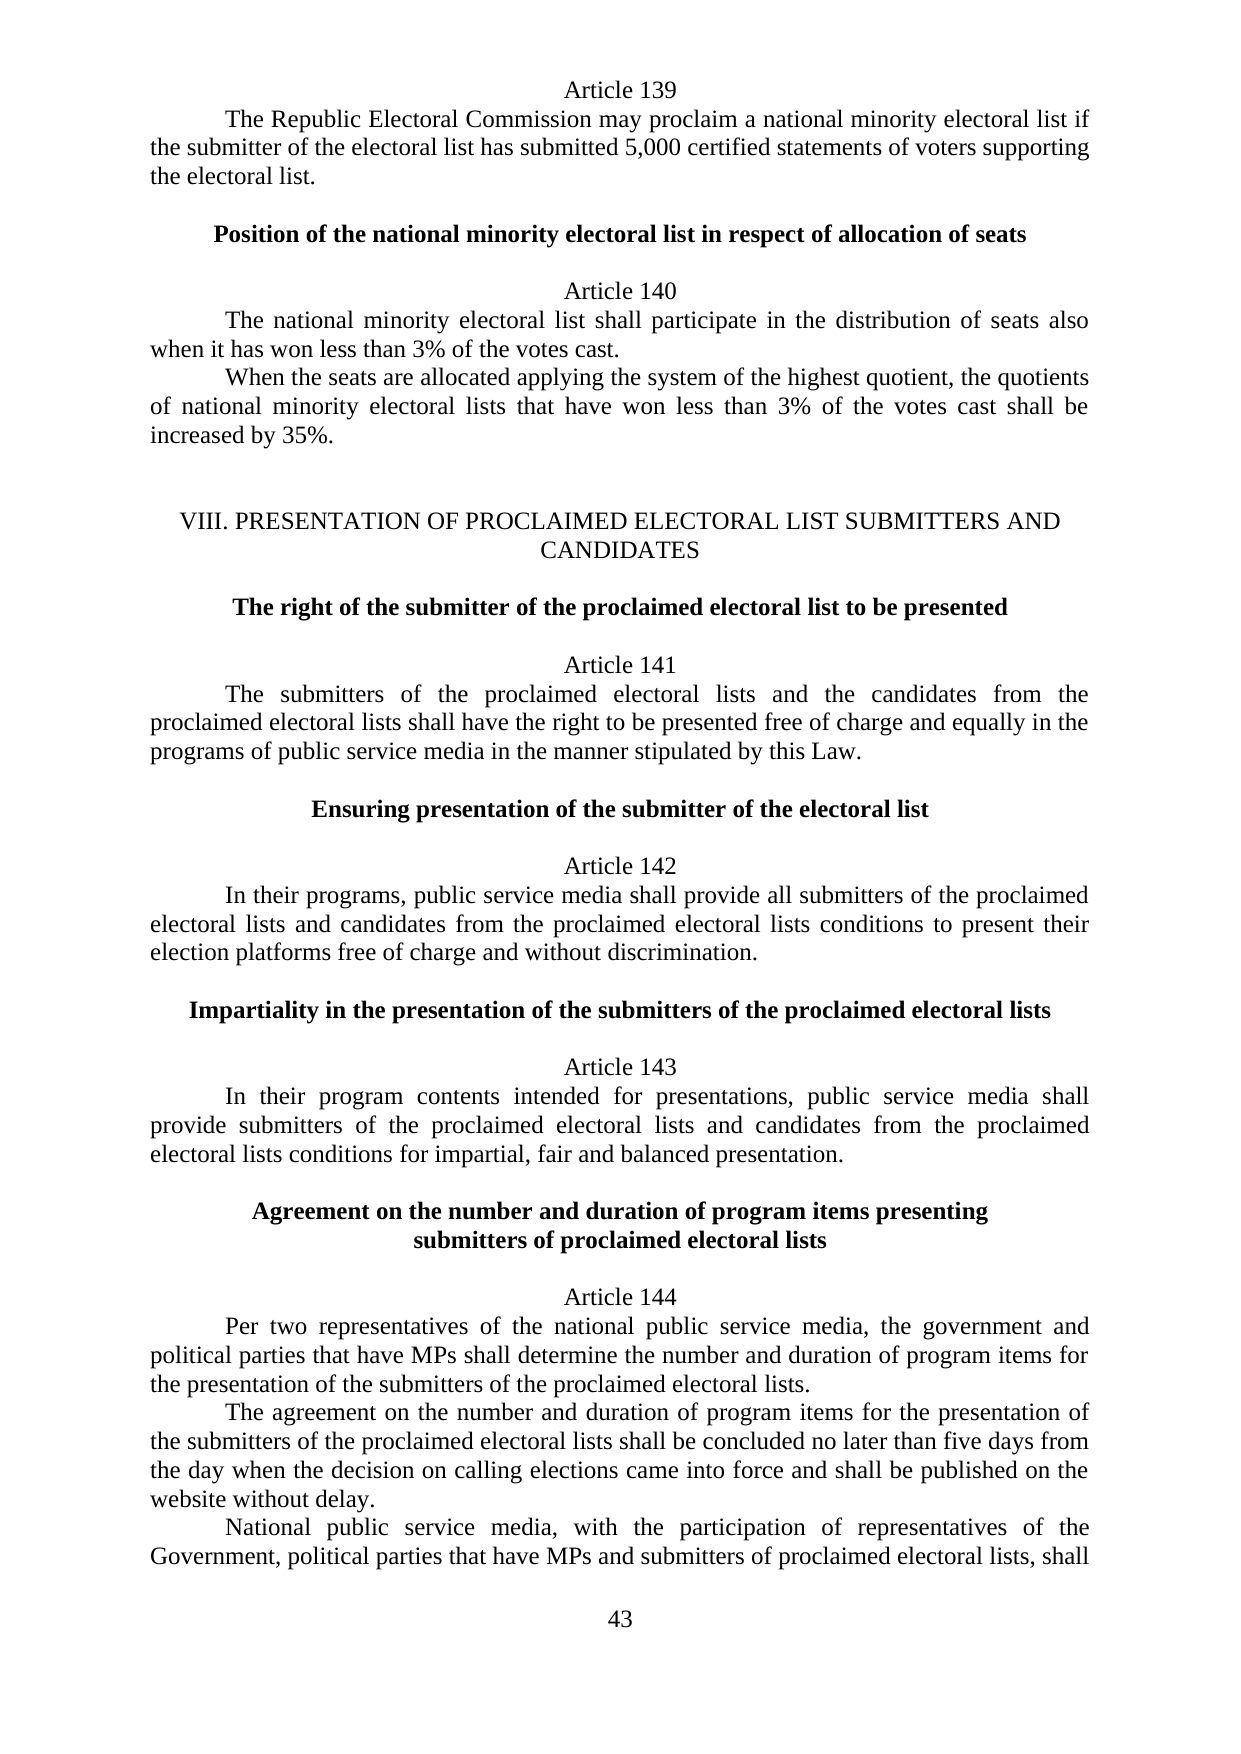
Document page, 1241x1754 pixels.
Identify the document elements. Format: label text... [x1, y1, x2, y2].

text The submitters of the proclaimed electoral lists and the candidates from the proclaimed electoral lists shall have the right to be presented free of charge and equally in the programs of public service media in the manner stipulated by this Law. [150, 679, 1090, 765]
text Article 141 [150, 650, 1090, 679]
text Article 143 [150, 1052, 1090, 1081]
text In their programs, public service media shall provide all submitters of the proclaimed electoral lists and candidates from the proclaimed electoral lists conditions to present their election platforms free of charge and without discrimination. [150, 880, 1090, 966]
text Agreement on the number and duration of program items presenting [150, 1196, 1090, 1225]
text Position of the national minority electoral list in respect of allocation of seats [150, 219, 1090, 247]
text Impartiality in the presentation of the submitters of the proclaimed electoral lists [150, 995, 1090, 1024]
text The national minority electoral list shall participate in the distribution of seats also when it has won less than 3% of the votes cast. [150, 305, 1090, 362]
text submitters of proclaimed electoral lists [150, 1225, 1090, 1254]
text Article 140 [150, 276, 1090, 305]
text Article 144 [150, 1282, 1090, 1311]
text Article 139 [150, 75, 1090, 104]
text VIII. PRESENTATION OF PROCLAIMED ELECTORAL LIST SUBMITTERS AND CANDIDATES [150, 506, 1090, 564]
text Ensuring presentation of the submitter of the electoral list [150, 794, 1090, 822]
text Per two representatives of the national public service media, the government and political parties that have MPs shall determine the number and duration of program items for the presentation of the submitters of the proclaimed electoral lists. [150, 1311, 1090, 1397]
text Article 142 [150, 851, 1090, 880]
text National public service media, with the participation of representatives of the Government, political parties that have MPs and submitters of proclaimed electoral lists, shall [150, 1512, 1090, 1570]
text When the seats are allocated applying the system of the highest quotient, the quotients of national minority electoral lists that have won less than 3% of the votes cast shall be increased by 35%. [150, 362, 1090, 449]
text The right of the submitter of the proclaimed electoral list to be presented [150, 592, 1090, 621]
text The agreement on the number and duration of program items for the presentation of the submitters of the proclaimed electoral lists shall be concluded no later than five days from the day when the decision on calling elections came into force and shall be published on the website without delay. [150, 1397, 1090, 1512]
text The Republic Electoral Commission may proclaim a national minority electoral list if the submitter of the electoral list has submitted 5,000 certified statements of voters supporting the electoral list. [150, 104, 1090, 190]
text In their program contents intended for presentations, public service media shall provide submitters of the proclaimed electoral lists and candidates from the proclaimed electoral lists conditions for impartial, fair and balanced presentation. [150, 1081, 1090, 1167]
